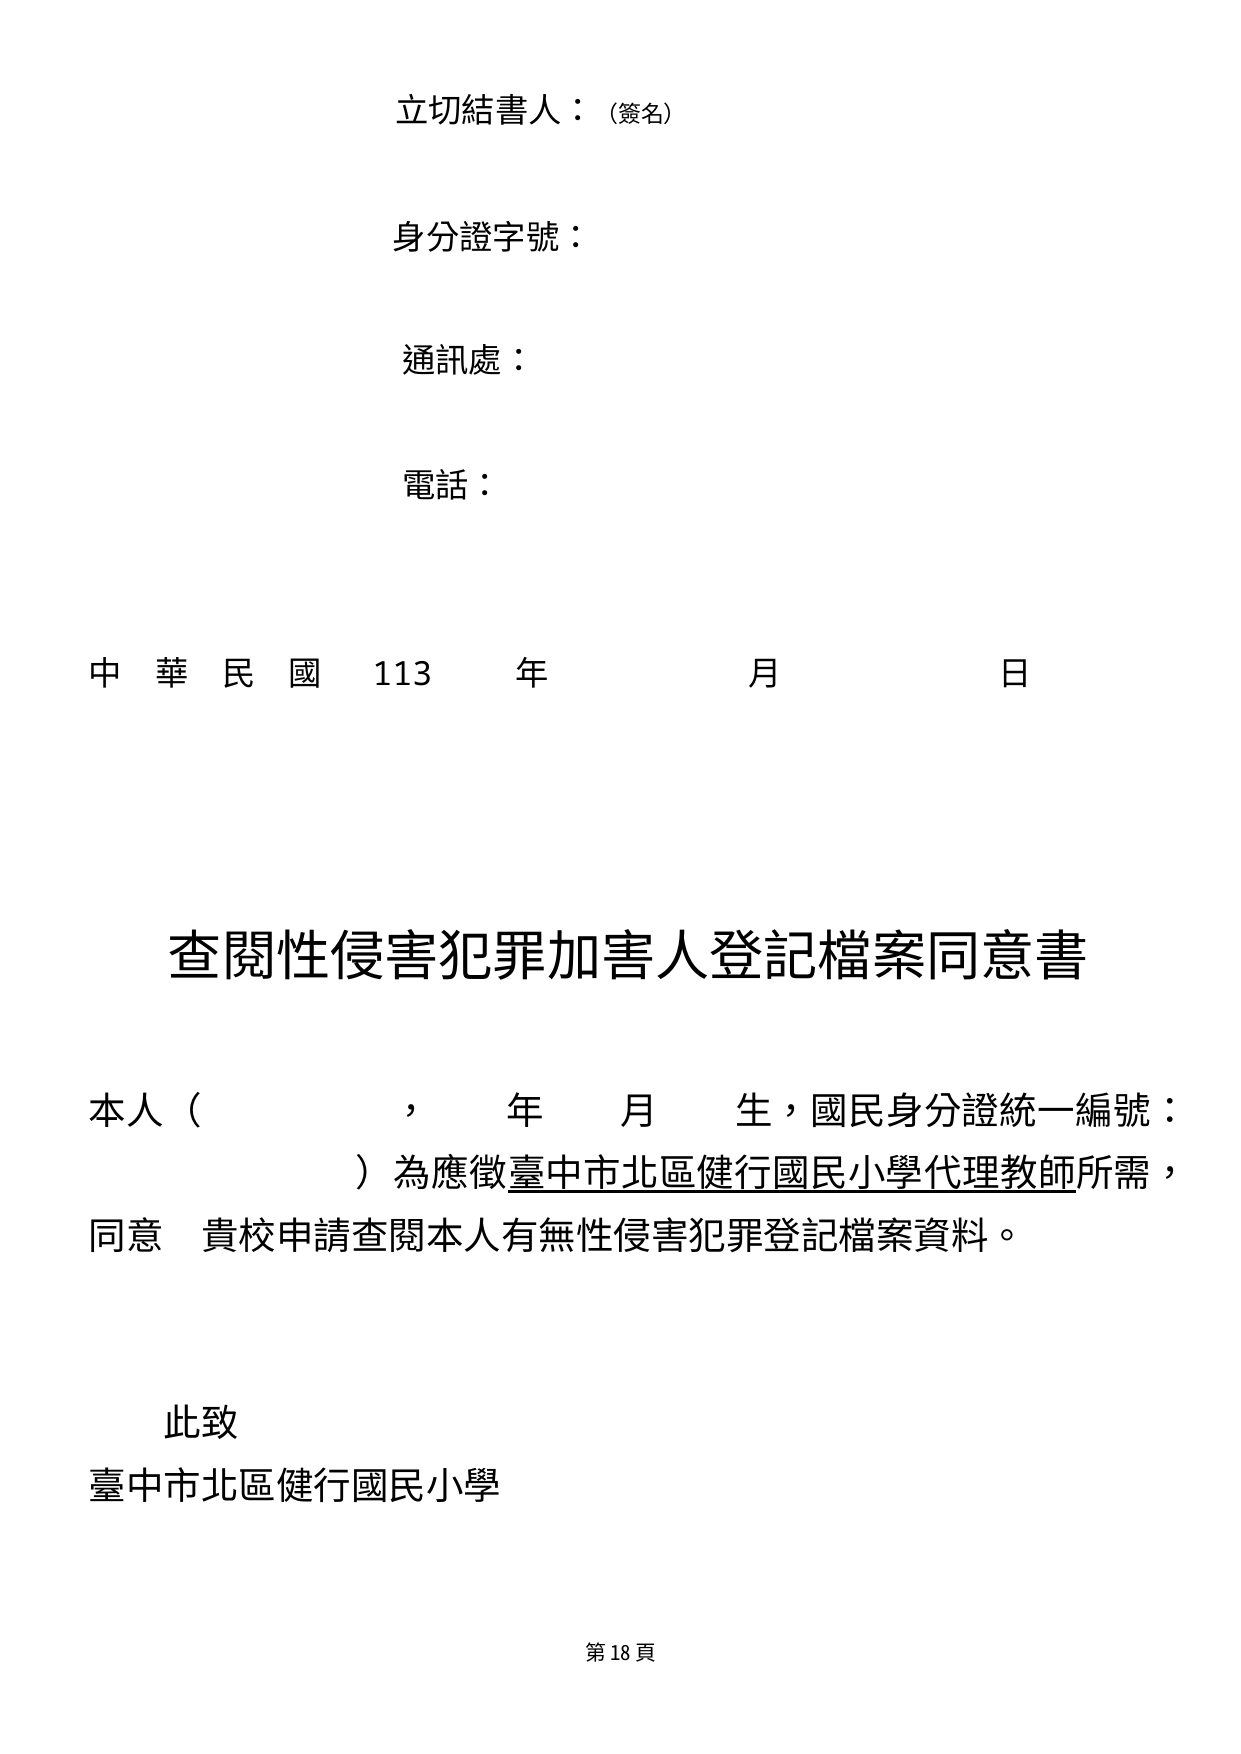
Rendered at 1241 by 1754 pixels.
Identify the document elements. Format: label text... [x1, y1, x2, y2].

text 立切結書人：（簽名） [89, 66, 1152, 129]
text 電話： [89, 441, 1152, 504]
text 身分證字號： [89, 191, 1152, 254]
text 查閱性侵害犯罪加害人登記檔案同意書 [89, 879, 1168, 1004]
text 通訊處： [89, 316, 1152, 379]
text 中 華 民 國 113 年 月 日 [89, 629, 1152, 691]
text 臺中市北區健行國民小學 [89, 1441, 1152, 1504]
text 本人（ ， 年 月 生，國民身分證統一編號： ）為應徵臺中市北區健行國民小學代理教師所需，同意 貴校申請查閱本人有無性侵害犯罪登記檔案資料。 [89, 1066, 1152, 1254]
text 此致 [89, 1379, 1152, 1441]
